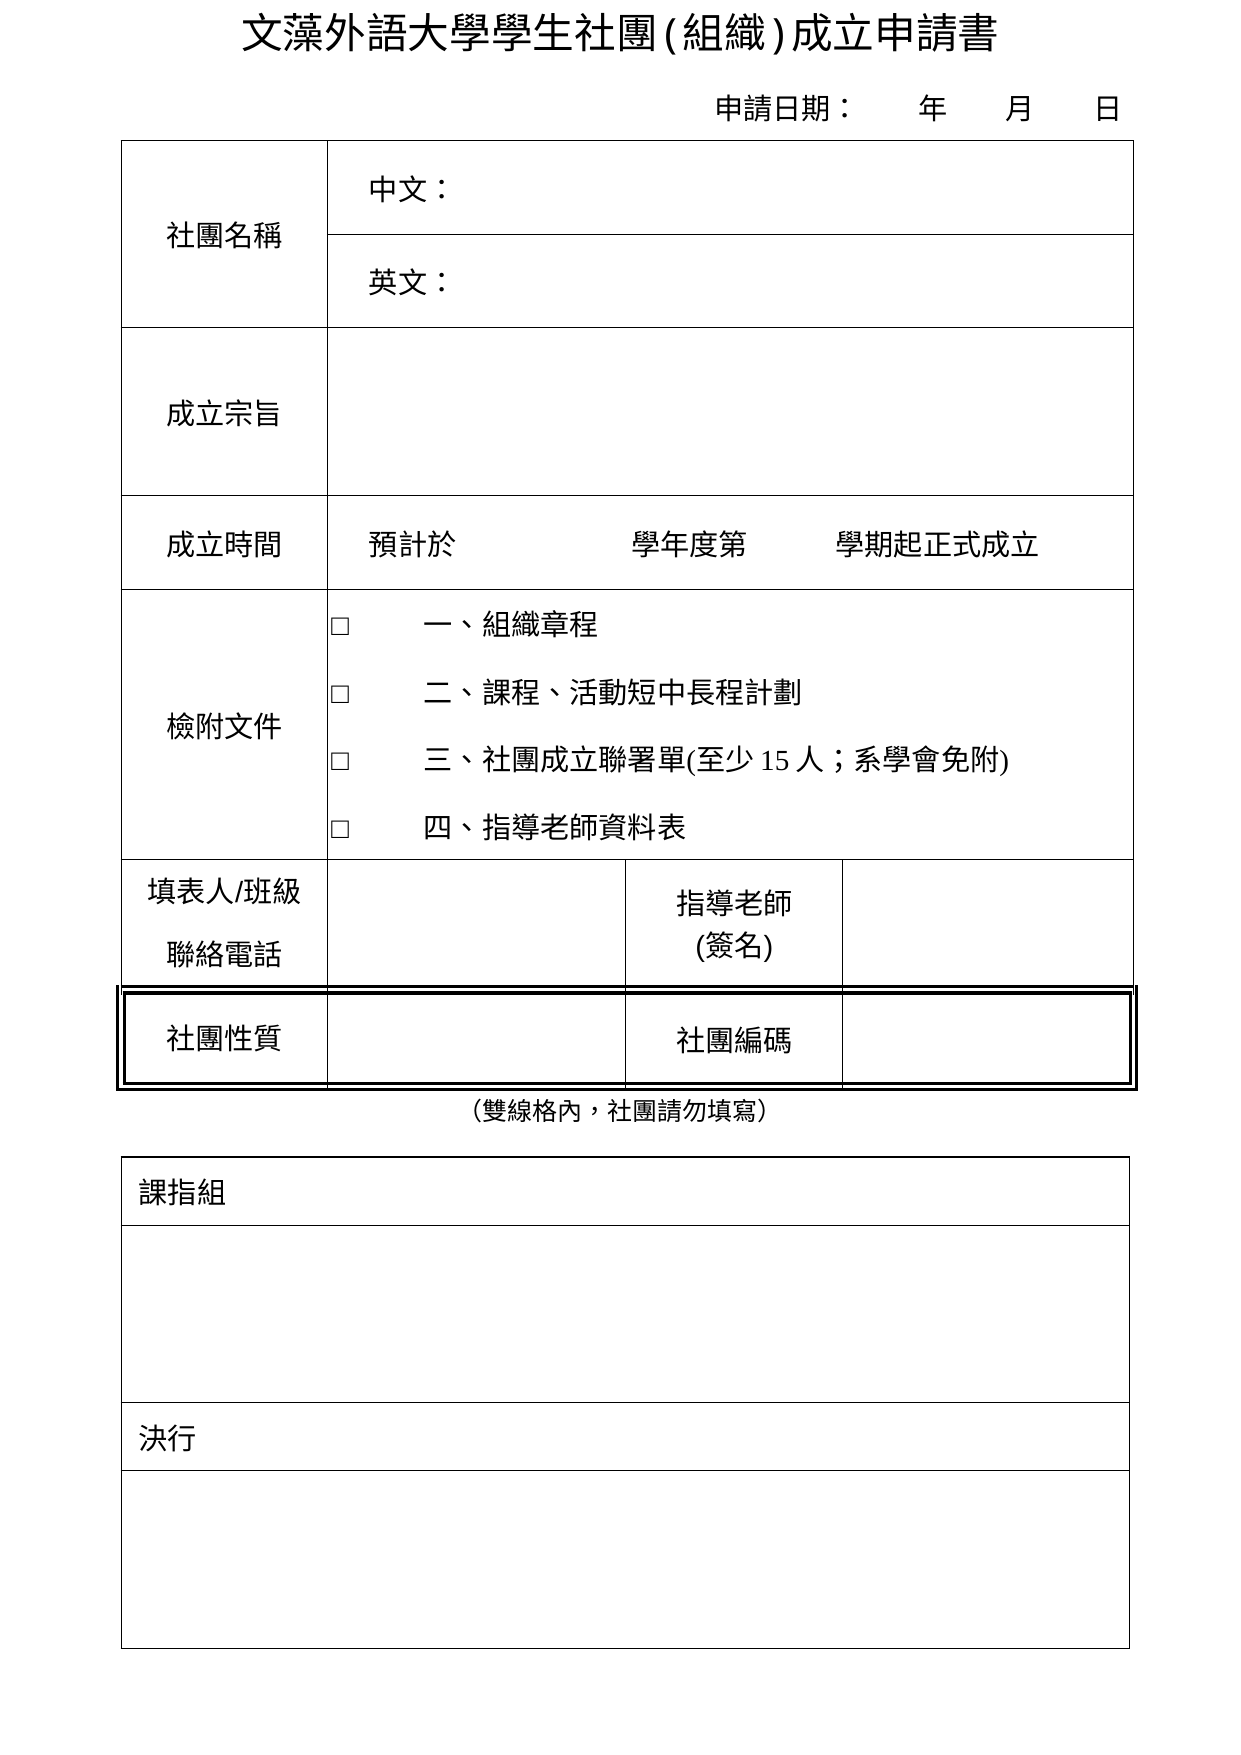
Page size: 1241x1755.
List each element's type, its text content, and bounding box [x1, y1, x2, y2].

table_cell 填表人/班級 聯絡電話 [122, 860, 327, 985]
table_cell 成立時間 [122, 496, 327, 588]
table_cell 社團性質 [126, 995, 327, 1082]
table_cell 指導老師 (簽名) [626, 860, 842, 985]
table_cell 社團編碼 [626, 995, 842, 1082]
table_cell [328, 328, 1133, 495]
text 申請日期： 年 月 日 [118, 86, 1122, 128]
table_cell 預計於 學年度第 學期起正式成立 [328, 496, 1133, 588]
table_cell [122, 1471, 1129, 1647]
table_header 社團名稱 [122, 141, 327, 327]
table_cell [122, 1226, 1129, 1402]
table_cell [328, 995, 625, 1082]
table_header 中文： [328, 141, 1133, 234]
table_cell 決行 [122, 1403, 1129, 1470]
table_cell [843, 988, 1133, 1082]
text 文藻外語大學學生社團(組織)成立申請書 [118, 0, 1122, 61]
table_cell 英文： [328, 235, 1133, 327]
table_cell 檢附文件 [122, 590, 327, 859]
table_cell 成立宗旨 [122, 328, 327, 495]
table_cell [843, 860, 1133, 985]
table_header 課指組 [122, 1158, 1129, 1225]
table_cell [328, 860, 625, 985]
table_cell [843, 995, 1129, 1082]
text （雙線格內，社團請勿填寫） [118, 1091, 1122, 1128]
table_cell 一、組織章程 二、課程、活動短中長程計劃 三、社團成立聯署單(至少15人；系學會免附) 四、指導老師資料表 [328, 590, 1133, 859]
